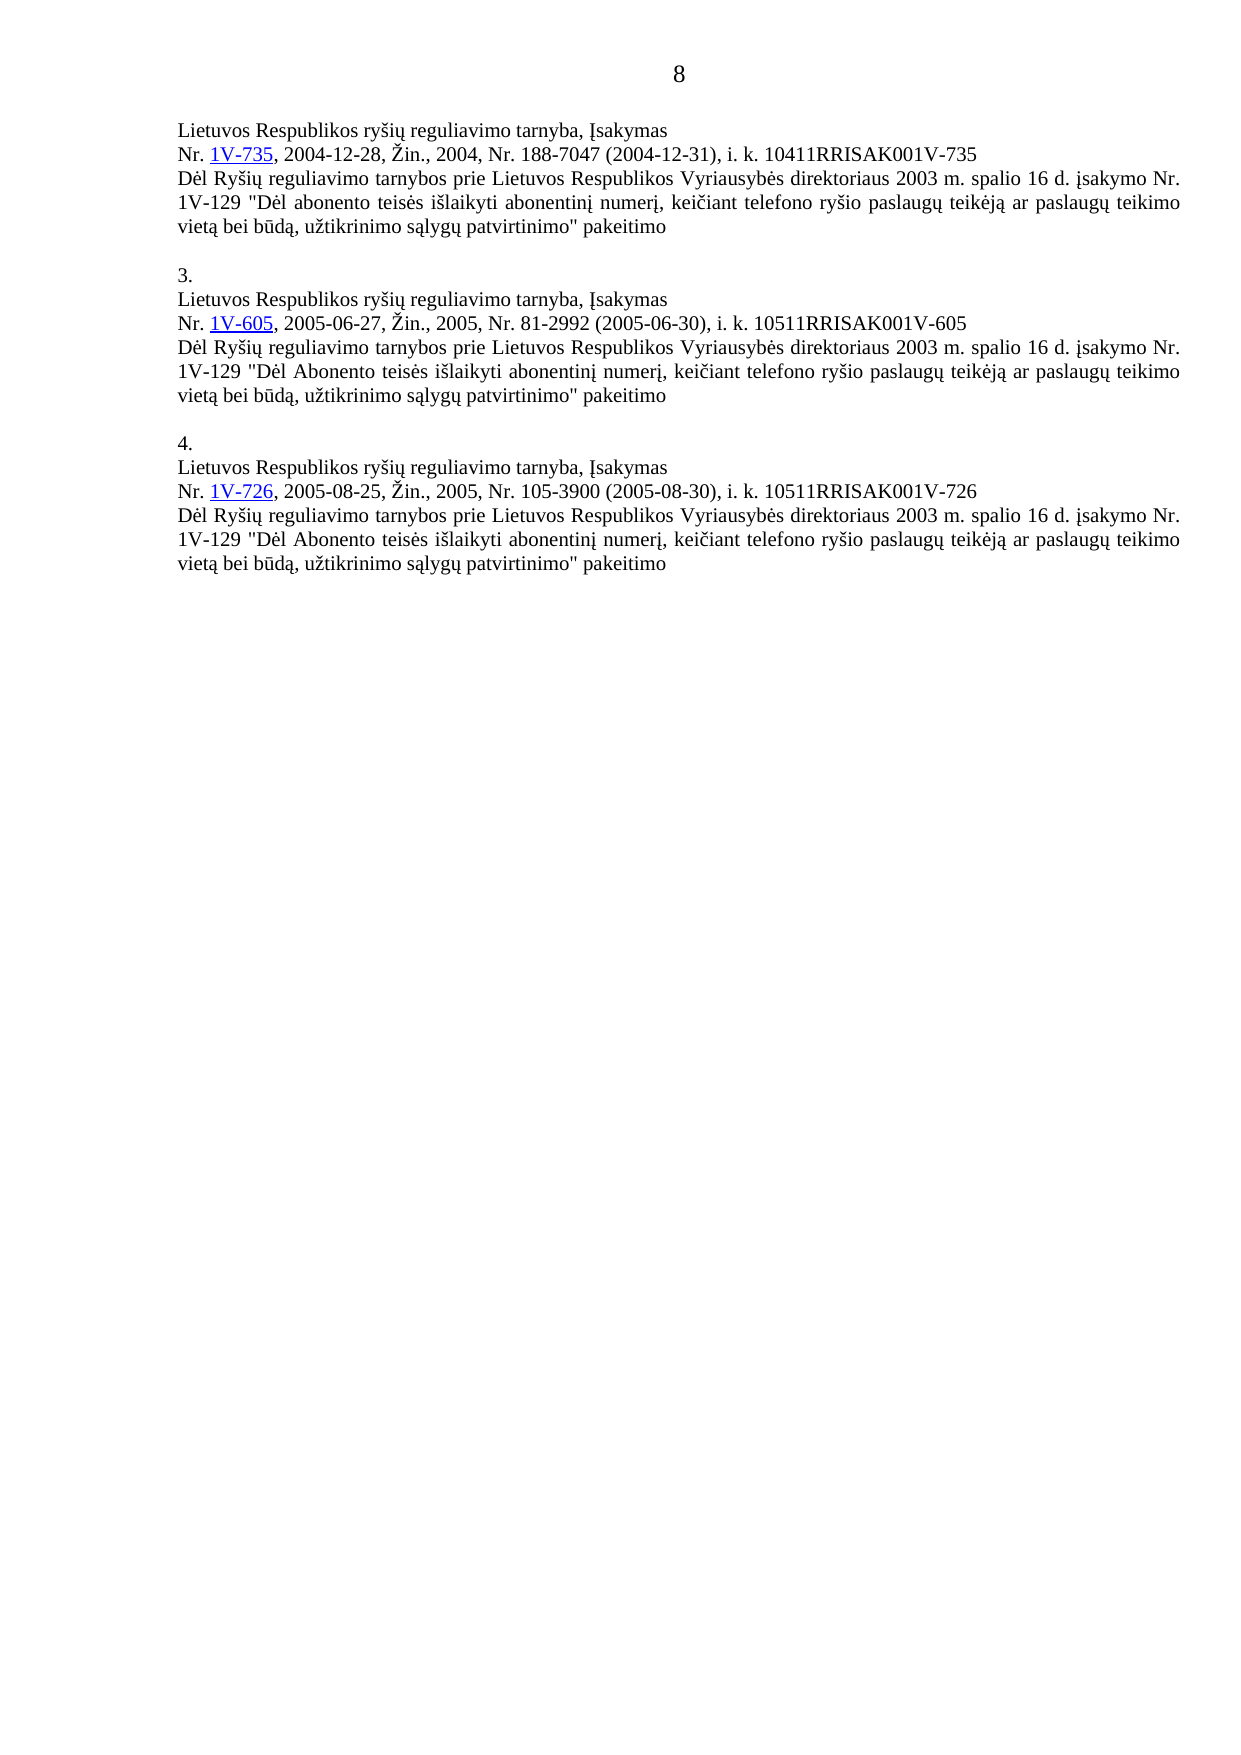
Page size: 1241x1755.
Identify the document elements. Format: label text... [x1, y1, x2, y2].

text Lietuvos Respublikos ryšių reguliavimo tarnyba, Įsakymas [177, 455, 1181, 479]
text 4. [177, 431, 1181, 455]
text 3. [177, 262, 1181, 287]
text Dėl Ryšių reguliavimo tarnybos prie Lietuvos Respublikos Vyriausybės direktoriaus 2003 m. spalio 16 d. įsakymo Nr. 1V-129 "Dėl abonento teisės išlaikyti abonentinį numerį, keičiant telefono ryšio paslaugų teikėją ar paslaugų teikimo vietą bei būdą, užtikrinimo sąlygų patvirtinimo" pakeitimo [177, 166, 1181, 238]
text Lietuvos Respublikos ryšių reguliavimo tarnyba, Įsakymas [177, 118, 1181, 142]
text Nr. 1V-605, 2005-06-27, Žin., 2005, Nr. 81-2992 (2005-06-30), i. k. 10511RRISAK001V-605 [177, 311, 1181, 335]
text Nr. 1V-726, 2005-08-25, Žin., 2005, Nr. 105-3900 (2005-08-30), i. k. 10511RRISAK001V-726 [177, 479, 1181, 503]
text Nr. 1V-735, 2004-12-28, Žin., 2004, Nr. 188-7047 (2004-12-31), i. k. 10411RRISAK001V-735 [177, 142, 1181, 166]
text Dėl Ryšių reguliavimo tarnybos prie Lietuvos Respublikos Vyriausybės direktoriaus 2003 m. spalio 16 d. įsakymo Nr. 1V-129 "Dėl Abonento teisės išlaikyti abonentinį numerį, keičiant telefono ryšio paslaugų teikėją ar paslaugų teikimo vietą bei būdą, užtikrinimo sąlygų patvirtinimo" pakeitimo [177, 335, 1181, 407]
text Dėl Ryšių reguliavimo tarnybos prie Lietuvos Respublikos Vyriausybės direktoriaus 2003 m. spalio 16 d. įsakymo Nr. 1V-129 "Dėl Abonento teisės išlaikyti abonentinį numerį, keičiant telefono ryšio paslaugų teikėją ar paslaugų teikimo vietą bei būdą, užtikrinimo sąlygų patvirtinimo" pakeitimo [177, 503, 1181, 575]
text Lietuvos Respublikos ryšių reguliavimo tarnyba, Įsakymas [177, 287, 1181, 311]
